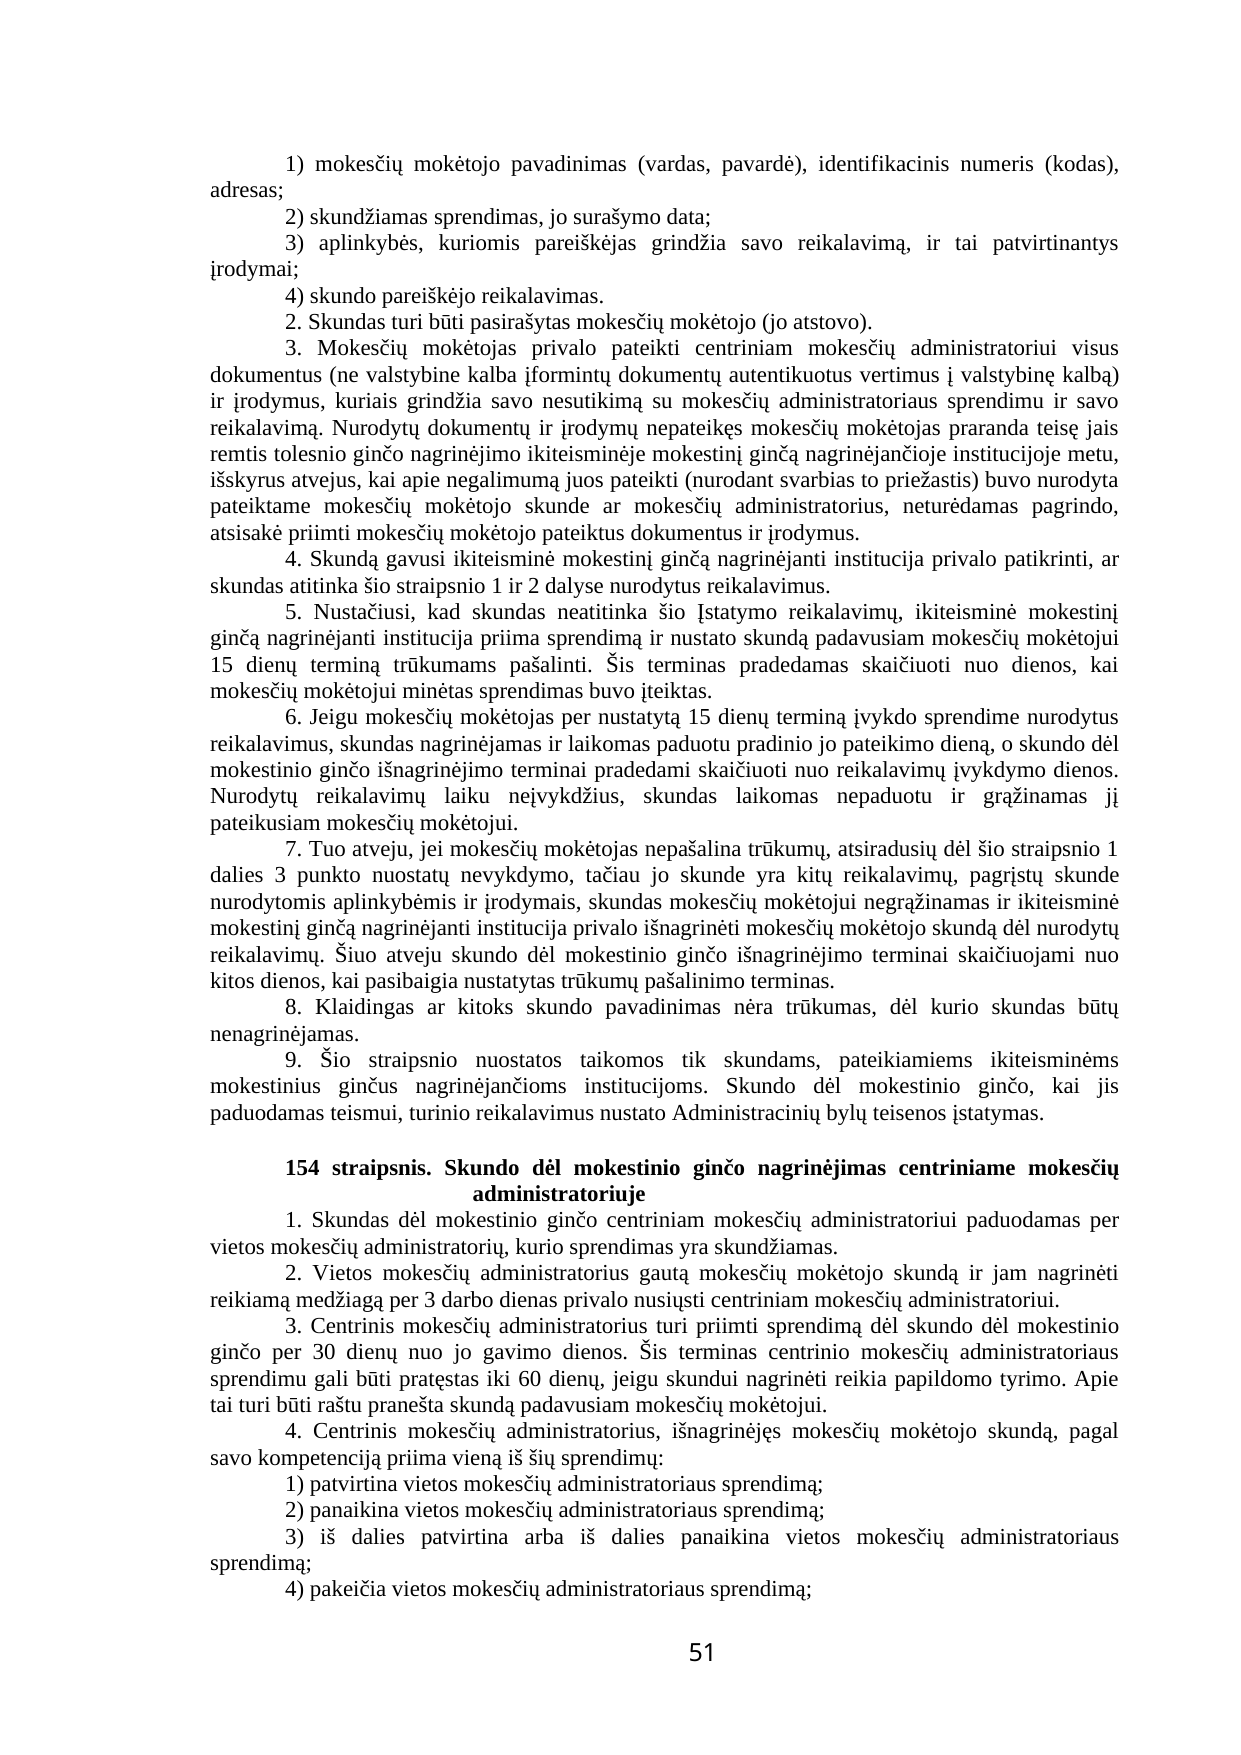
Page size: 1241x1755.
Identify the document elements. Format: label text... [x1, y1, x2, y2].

text 4) pakeičia vietos mokesčių administratoriaus sprendimą; [210, 1576, 1120, 1602]
text 3) iš dalies patvirtina arba iš dalies panaikina vietos mokesčių administratoriaus sprendimą; [210, 1523, 1120, 1576]
text 8. Klaidingas ar kitoks skundo pavadinimas nėra trūkumas, dėl kurio skundas būtų nenagrinėjamas. [210, 993, 1120, 1046]
text 3. Centrinis mokesčių administratorius turi priimti sprendimą dėl skundo dėl mokestinio ginčo per 30 dienų nuo jo gavimo dienos. Šis terminas centrinio mokesčių administratoriaus sprendimu gali būti pratęstas iki 60 dienų, jeigu skundui nagrinėti reikia papildomo tyrimo. Apie tai turi būti raštu pranešta skundą padavusiam mokesčių mokėtojui. [210, 1312, 1120, 1417]
text 7. Tuo atveju, jei mokesčių mokėtojas nepašalina trūkumų, atsiradusių dėl šio straipsnio 1 dalies 3 punkto nuostatų nevykdymo, tačiau jo skunde yra kitų reikalavimų, pagrįstų skunde nurodytomis aplinkybėmis ir įrodymais, skundas mokesčių mokėtojui negrąžinamas ir ikiteisminė mokestinį ginčą nagrinėjanti institucija privalo išnagrinėti mokesčių mokėtojo skundą dėl nurodytų reikalavimų. Šiuo atveju skundo dėl mokestinio ginčo išnagrinėjimo terminai skaičiuojami nuo kitos dienos, kai pasibaigia nustatytas trūkumų pašalinimo terminas. [210, 835, 1120, 993]
text 3) aplinkybės, kuriomis pareiškėjas grindžia savo reikalavimą, ir tai patvirtinantys įrodymai; [210, 229, 1120, 282]
text 9. Šio straipsnio nuostatos taikomos tik skundams, pateikiamiems ikiteisminėms mokestinius ginčus nagrinėjančioms institucijoms. Skundo dėl mokestinio ginčo, kai jis paduodamas teismui, turinio reikalavimus nustato Administracinių bylų teisenos įstatymas. [210, 1046, 1120, 1125]
text 4) skundo pareiškėjo reikalavimas. [210, 282, 1120, 308]
text 1) mokesčių mokėtojo pavadinimas (vardas, pavardė), identifikacinis numeris (kodas), adresas; [210, 150, 1120, 203]
text 6. Jeigu mokesčių mokėtojas per nustatytą 15 dienų terminą įvykdo sprendime nurodytus reikalavimus, skundas nagrinėjamas ir laikomas paduotu pradinio jo pateikimo dieną, o skundo dėl mokestinio ginčo išnagrinėjimo terminai pradedami skaičiuoti nuo reikalavimų įvykdymo dienos. Nurodytų reikalavimų laiku neįvykdžius, skundas laikomas nepaduotu ir grąžinamas jį pateikusiam mokesčių mokėtojui. [210, 703, 1120, 835]
text 3. Mokesčių mokėtojas privalo pateikti centriniam mokesčių administratoriui visus dokumentus (ne valstybine kalba įformintų dokumentų autentikuotus vertimus į valstybinę kalbą) ir įrodymus, kuriais grindžia savo nesutikimą su mokesčių administratoriaus sprendimu ir savo reikalavimą. Nurodytų dokumentų ir įrodymų nepateikęs mokesčių mokėtojas praranda teisę jais remtis tolesnio ginčo nagrinėjimo ikiteisminėje mokestinį ginčą nagrinėjančioje institucijoje metu, išskyrus atvejus, kai apie negalimumą juos pateikti (nurodant svarbias to priežastis) buvo nurodyta pateiktame mokesčių mokėtojo skunde ar mokesčių administratorius, neturėdamas pagrindo, atsisakė priimti mokesčių mokėtojo pateiktus dokumentus ir įrodymus. [210, 334, 1120, 545]
text 2) panaikina vietos mokesčių administratoriaus sprendimą; [210, 1496, 1120, 1523]
text 154 straipsnis. Skundo dėl mokestinio ginčo nagrinėjimas centriniame mokesčių administratoriuje [285, 1154, 1120, 1207]
text 2. Vietos mokesčių administratorius gautą mokesčių mokėtojo skundą ir jam nagrinėti reikiamą medžiagą per 3 darbo dienas privalo nusiųsti centriniam mokesčių administratoriui. [210, 1259, 1120, 1312]
text 1. Skundas dėl mokestinio ginčo centriniam mokesčių administratoriui paduodamas per vietos mokesčių administratorių, kurio sprendimas yra skundžiamas. [210, 1207, 1120, 1259]
text 4. Centrinis mokesčių administratorius, išnagrinėjęs mokesčių mokėtojo skundą, pagal savo kompetenciją priima vieną iš šių sprendimų: [210, 1417, 1120, 1470]
text 2. Skundas turi būti pasirašytas mokesčių mokėtojo (jo atstovo). [210, 308, 1120, 334]
text 1) patvirtina vietos mokesčių administratoriaus sprendimą; [210, 1470, 1120, 1496]
text 5. Nustačiusi, kad skundas neatitinka šio Įstatymo reikalavimų, ikiteisminė mokestinį ginčą nagrinėjanti institucija priima sprendimą ir nustato skundą padavusiam mokesčių mokėtojui 15 dienų terminą trūkumams pašalinti. Šis terminas pradedamas skaičiuoti nuo dienos, kai mokesčių mokėtojui minėtas sprendimas buvo įteiktas. [210, 598, 1120, 703]
text 4. Skundą gavusi ikiteisminė mokestinį ginčą nagrinėjanti institucija privalo patikrinti, ar skundas atitinka šio straipsnio 1 ir 2 dalyse nurodytus reikalavimus. [210, 545, 1120, 598]
text 2) skundžiamas sprendimas, jo surašymo data; [210, 203, 1120, 229]
